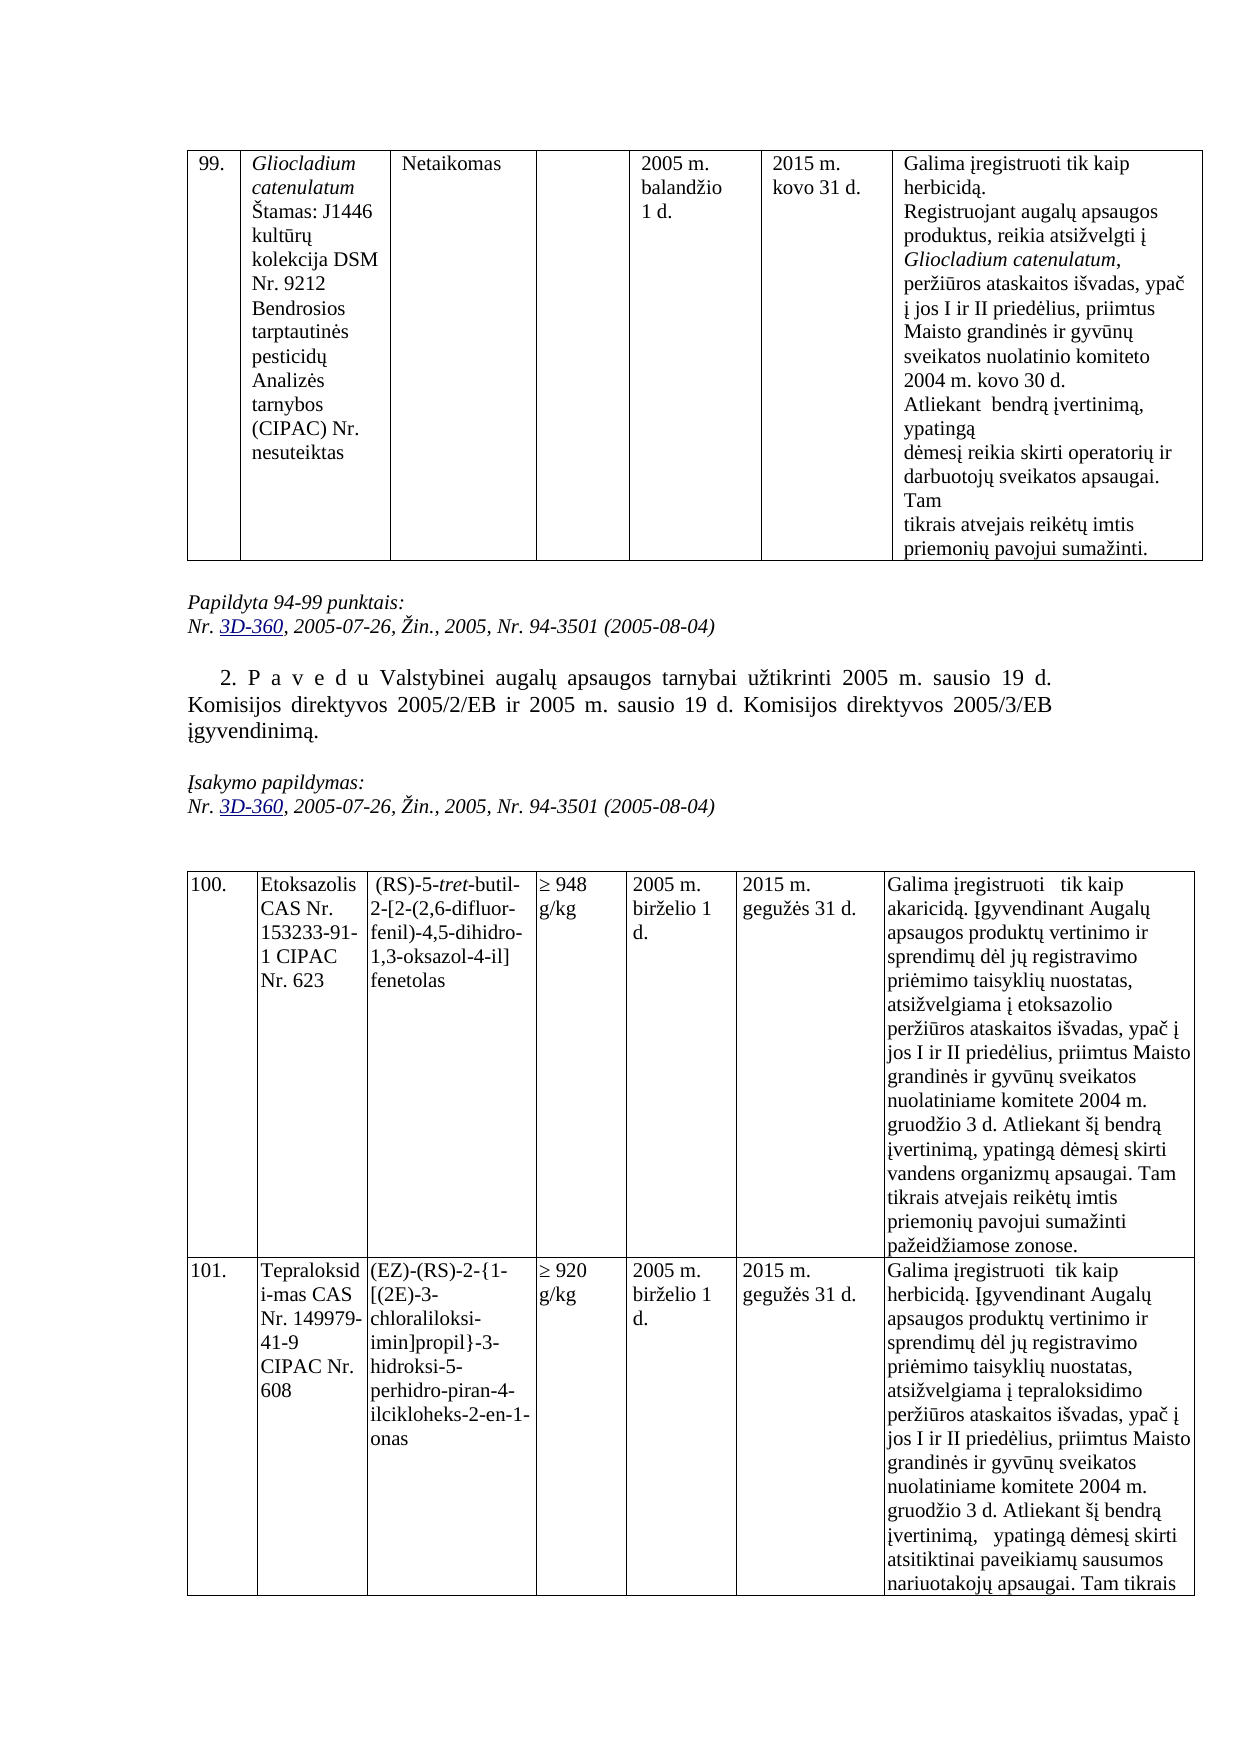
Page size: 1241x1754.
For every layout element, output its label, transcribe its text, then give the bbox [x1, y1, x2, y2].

table_header (RS)-5-tret-butil-2-[2-(2,6-difluor-fenil)-4,5-dihidro-1,3-oksazol-4-il] fenetolas [368, 872, 536, 1257]
text Įsakymo papildymas: [187, 770, 1053, 794]
table_cell Galima įregistruoti tik kaip herbicidą. Registruojant augalų apsaugos produktus, reikia atsižvelgti į Gliocladium catenulatum, peržiūros ataskaitos išvadas, ypač į jos I ir II priedėlius, priimtus Maisto grandinės ir gyvūnų sveikatos nuolatinio komiteto 2004 m. kovo 30 d. Atliekant bendrą įvertinimą, ypatingą dėmesį reikia skirti operatorių ir darbuotojų sveikatos apsaugai. Tam tikrais atvejais reikėtų imtis priemonių pavojui sumažinti. [893, 151, 1202, 560]
table_cell 101. [188, 1258, 257, 1595]
table_cell [537, 151, 629, 560]
table_cell (EZ)-(RS)-2-{1-[(2E)-3-chloraliloksi-imin]propil}-3-hidroksi-5-perhidro-piran-4-ilcikloheks-2-en-1-onas [368, 1258, 536, 1595]
table_header 2015 m. gegužės 31 d. [737, 872, 884, 1257]
table_cell Tepraloksidi-mas CAS Nr. 149979-41-9 CIPAC Nr. 608 [258, 1258, 367, 1595]
table_cell 99. [188, 151, 240, 560]
table_cell 2015 m. kovo 31 d. [762, 151, 892, 560]
text Nr. 3D-360, 2005-07-26, Žin., 2005, Nr. 94-3501 (2005-08-04) [187, 614, 1053, 638]
table_cell ≥ 920 g/kg [537, 1258, 626, 1595]
text 2. P a v e d u Valstybinei augalų apsaugos tarnybai užtikrinti 2005 m. sausio 19 d. Komisijos direktyvos 2005/2/EB ir 2005 m. sausio 19 d. Komisijos direktyvos 2005/3/EB įgyvendinimą. [187, 664, 1053, 743]
table_header 2005 m. birželio 1 d. [627, 872, 736, 1257]
table_cell 2005 m. birželio 1 d. [627, 1258, 736, 1595]
table_cell 2015 m. gegužės 31 d. [737, 1258, 884, 1595]
table_cell Galima įregistruoti tik kaip herbicidą. Įgyvendinant Augalų apsaugos produktų vertinimo ir sprendimų dėl jų registravimo priėmimo taisyklių nuostatas, atsižvelgiama į tepraloksidimo peržiūros ataskaitos išvadas, ypač į jos I ir II priedėlius, priimtus Maisto grandinės ir gyvūnų sveikatos nuolatiniame komitete 2004 m. gruodžio 3 d. Atliekant šį bendrą įvertinimą, ypatingą dėmesį skirti atsitiktinai paveikiamų sausumos nariuotakojų apsaugai. Tam tikrais [885, 1258, 1194, 1595]
table_cell Gliocladium catenulatum Štamas: J1446 kultūrų kolekcija DSM Nr. 9212 Bendrosios tarptautinės pesticidų Analizės tarnybos (CIPAC) Nr. nesuteiktas [241, 151, 390, 560]
table_cell Netaikomas [391, 151, 536, 560]
table_header Etoksazolis CAS Nr. 153233-91-1 CIPAC Nr. 623 [258, 872, 367, 1257]
text Papildyta 94-99 punktais: [187, 590, 1053, 614]
text Nr. 3D-360, 2005-07-26, Žin., 2005, Nr. 94-3501 (2005-08-04) [187, 794, 1053, 818]
table_header Galima įregistruoti tik kaip akaricidą. Įgyvendinant Augalų apsaugos produktų vertinimo ir sprendimų dėl jų registravimo priėmimo taisyklių nuostatas, atsižvelgiama į etoksazolio peržiūros ataskaitos išvadas, ypač į jos I ir II priedėlius, priimtus Maisto grandinės ir gyvūnų sveikatos nuolatiniame komitete 2004 m. gruodžio 3 d. Atliekant šį bendrą įvertinimą, ypatingą dėmesį skirti vandens organizmų apsaugai. Tam tikrais atvejais reikėtų imtis priemonių pavojui sumažinti pažeidžiamose zonose. [885, 872, 1194, 1257]
table_cell 2005 m. balandžio 1 d. [630, 151, 761, 560]
table_header ≥ 948 g/kg [537, 872, 626, 1257]
table_header 100. [188, 872, 257, 1257]
